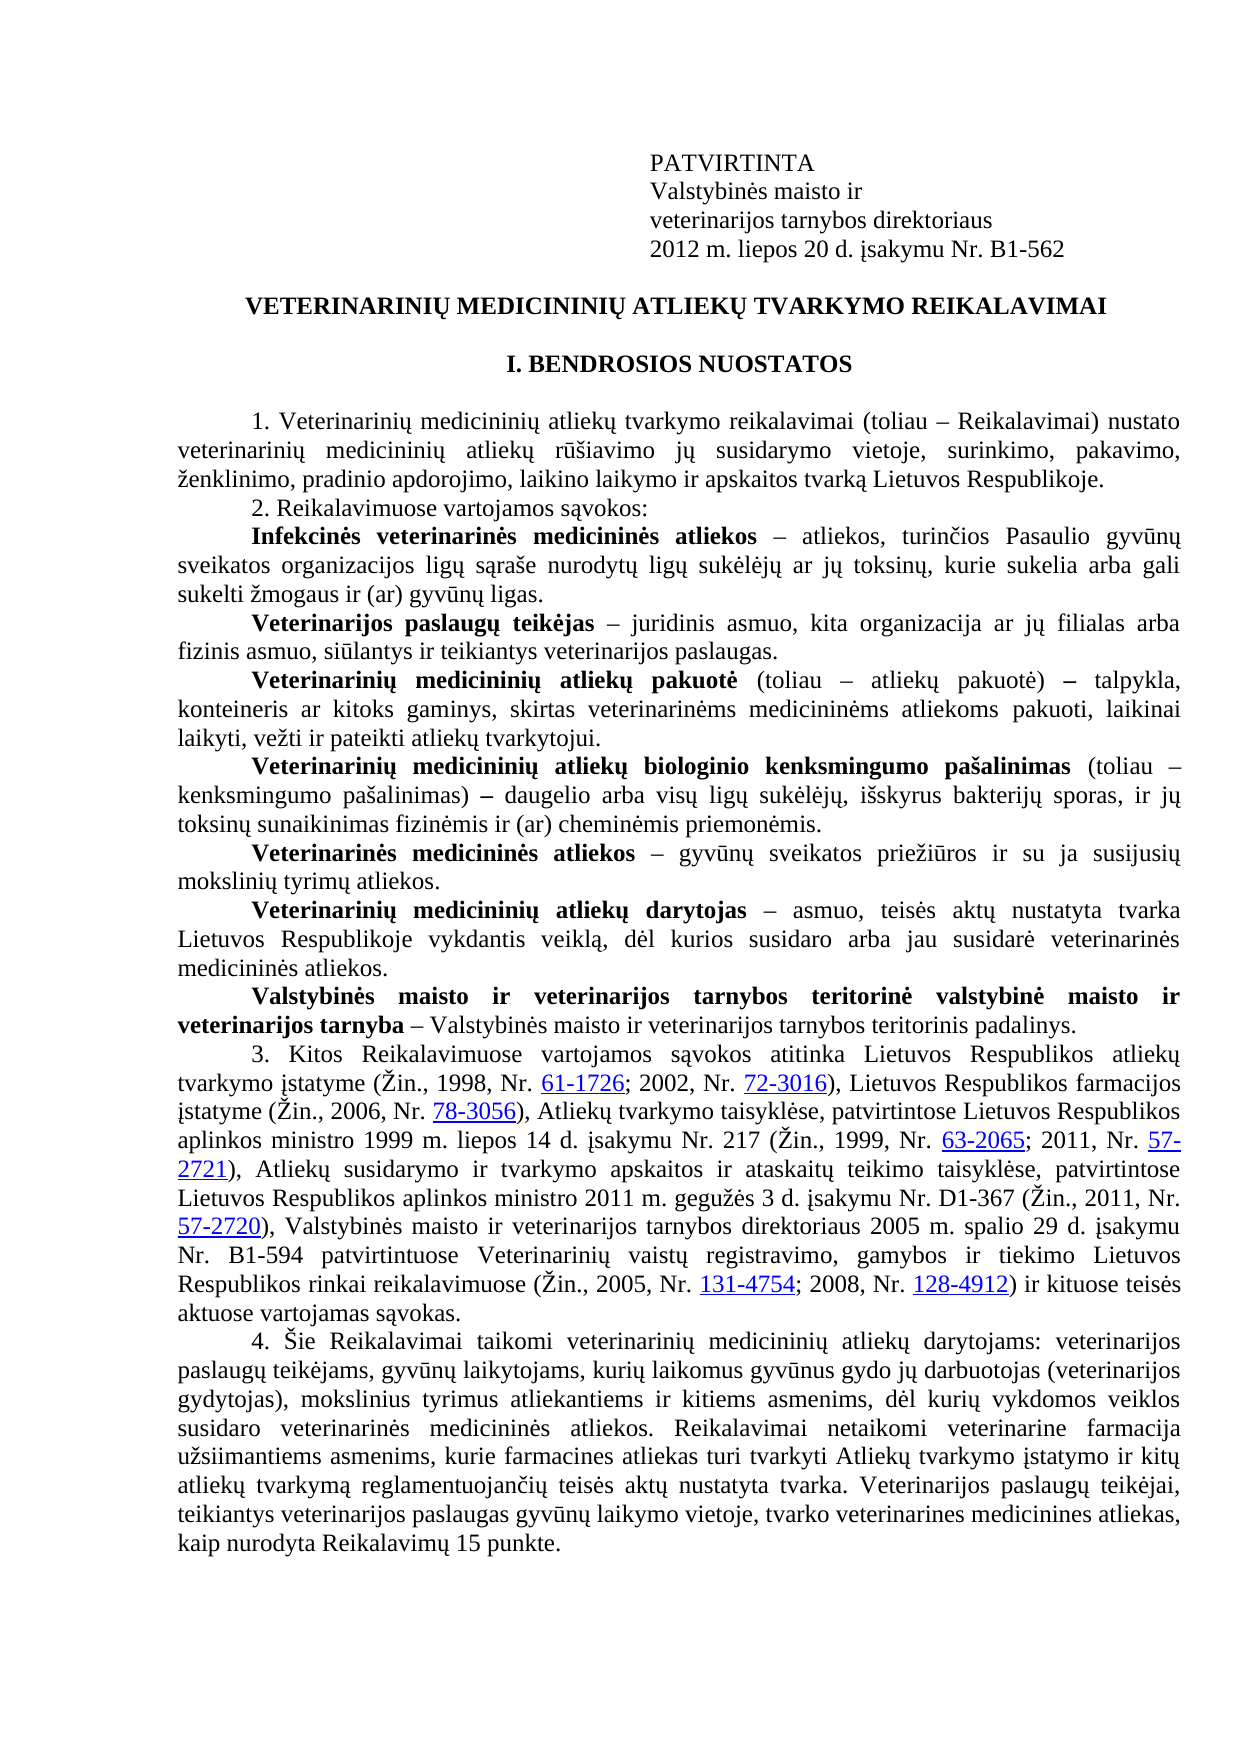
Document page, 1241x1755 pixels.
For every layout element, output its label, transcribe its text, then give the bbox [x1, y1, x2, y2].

text Veterinarijos paslaugų teikėjas – juridinis asmuo, kita organizacija ar jų filialas arba fizinis asmuo, siūlantys ir teikiantys veterinarijos paslaugas. [177, 608, 1181, 665]
text 1. Veterinarinių medicininių atliekų tvarkymo reikalavimai (toliau – Reikalavimai) nustato veterinarinių medicininių atliekų rūšiavimo jų susidarymo vietoje, surinkimo, pakavimo, ženklinimo, pradinio apdorojimo, laikino laikymo ir apskaitos tvarką Lietuvos Respublikoje. [177, 406, 1181, 493]
text Veterinarinių medicininių atliekų biologinio kenksmingumo pašalinimas (toliau – kenksmingumo pašalinimas) – daugelio arba visų ligų sukėlėjų, išskyrus bakterijų sporas, ir jų toksinų sunaikinimas fizinėmis ir (ar) cheminėmis priemonėmis. [177, 751, 1181, 838]
text Valstybinės maisto ir [649, 176, 1181, 205]
text I. BENDROSIOS NUOSTATOS [177, 349, 1181, 378]
text Veterinarinių medicininių atliekų darytojas – asmuo, teisės aktų nustatyta tvarka Lietuvos Respublikoje vykdantis veiklą, dėl kurios susidaro arba jau susidarė veterinarinės medicininės atliekos. [177, 895, 1181, 981]
text 2012 m. liepos 20 d. įsakymu Nr. B1-562 [649, 234, 1181, 263]
text 4. Šie Reikalavimai taikomi veterinarinių medicininių atliekų darytojams: veterinarijos paslaugų teikėjams, gyvūnų laikytojams, kurių laikomus gyvūnus gydo jų darbuotojas (veterinarijos gydytojas), mokslinius tyrimus atliekantiems ir kitiems asmenims, dėl kurių vykdomos veiklos susidaro veterinarinės medicininės atliekos. Reikalavimai netaikomi veterinarine farmacija užsiimantiems asmenims, kurie farmacines atliekas turi tvarkyti Atliekų tvarkymo įstatymo ir kitų atliekų tvarkymą reglamentuojančių teisės aktų nustatyta tvarka. Veterinarijos paslaugų teikėjai, teikiantys veterinarijos paslaugas gyvūnų laikymo vietoje, tvarko veterinarines medicinines atliekas, kaip nurodyta Reikalavimų 15 punkte. [177, 1326, 1181, 1556]
text PATVIRTINTA [649, 148, 1181, 176]
text veterinariNių Medicininių atliekų TvarkYMO REIKALAVIMAI [177, 291, 1181, 320]
text veterinarijos tarnybos direktoriaus [649, 205, 1181, 234]
text Veterinarinių medicininių atliekų pakuotė (toliau – atliekų pakuotė) – talpykla, konteineris ar kitoks gaminys, skirtas veterinarinėms medicininėms atliekoms pakuoti, laikinai laikyti, vežti ir pateikti atliekų tvarkytojui. [177, 665, 1181, 751]
text Valstybinės maisto ir veterinarijos tarnybos teritorinė valstybinė maisto ir veterinarijos tarnyba – Valstybinės maisto ir veterinarijos tarnybos teritorinis padalinys. [177, 981, 1181, 1039]
text 3. Kitos Reikalavimuose vartojamos sąvokos atitinka Lietuvos Respublikos atliekų tvarkymo įstatyme (Žin., 1998, Nr. 61-1726; 2002, Nr. 72-3016), Lietuvos Respublikos farmacijos įstatyme (Žin., 2006, Nr. 78-3056), Atliekų tvarkymo taisyklėse, patvirtintose Lietuvos Respublikos aplinkos ministro 1999 m. liepos 14 d. įsakymu Nr. 217 (Žin., 1999, Nr. 63-2065; 2011, Nr. 57-2721), Atliekų susidarymo ir tvarkymo apskaitos ir ataskaitų teikimo taisyklėse, patvirtintose Lietuvos Respublikos aplinkos ministro 2011 m. gegužės 3 d. įsakymu Nr. D1-367 (Žin., 2011, Nr. 57-2720), Valstybinės maisto ir veterinarijos tarnybos direktoriaus 2005 m. spalio 29 d. įsakymu Nr. B1-594 patvirtintuose Veterinarinių vaistų registravimo, gamybos ir tiekimo Lietuvos Respublikos rinkai reikalavimuose (Žin., 2005, Nr. 131-4754; 2008, Nr. 128-4912) ir kituose teisės aktuose vartojamas sąvokas. [177, 1039, 1181, 1326]
text 2. Reikalavimuose vartojamos sąvokos: [177, 493, 1181, 521]
text Veterinarinės medicininės atliekos – gyvūnų sveikatos priežiūros ir su ja susijusių mokslinių tyrimų atliekos. [177, 838, 1181, 895]
text Infekcinės veterinarinės medicininės atliekos – atliekos, turinčios Pasaulio gyvūnų sveikatos organizacijos ligų sąraše nurodytų ligų sukėlėjų ar jų toksinų, kurie sukelia arba gali sukelti žmogaus ir (ar) gyvūnų ligas. [177, 521, 1181, 608]
